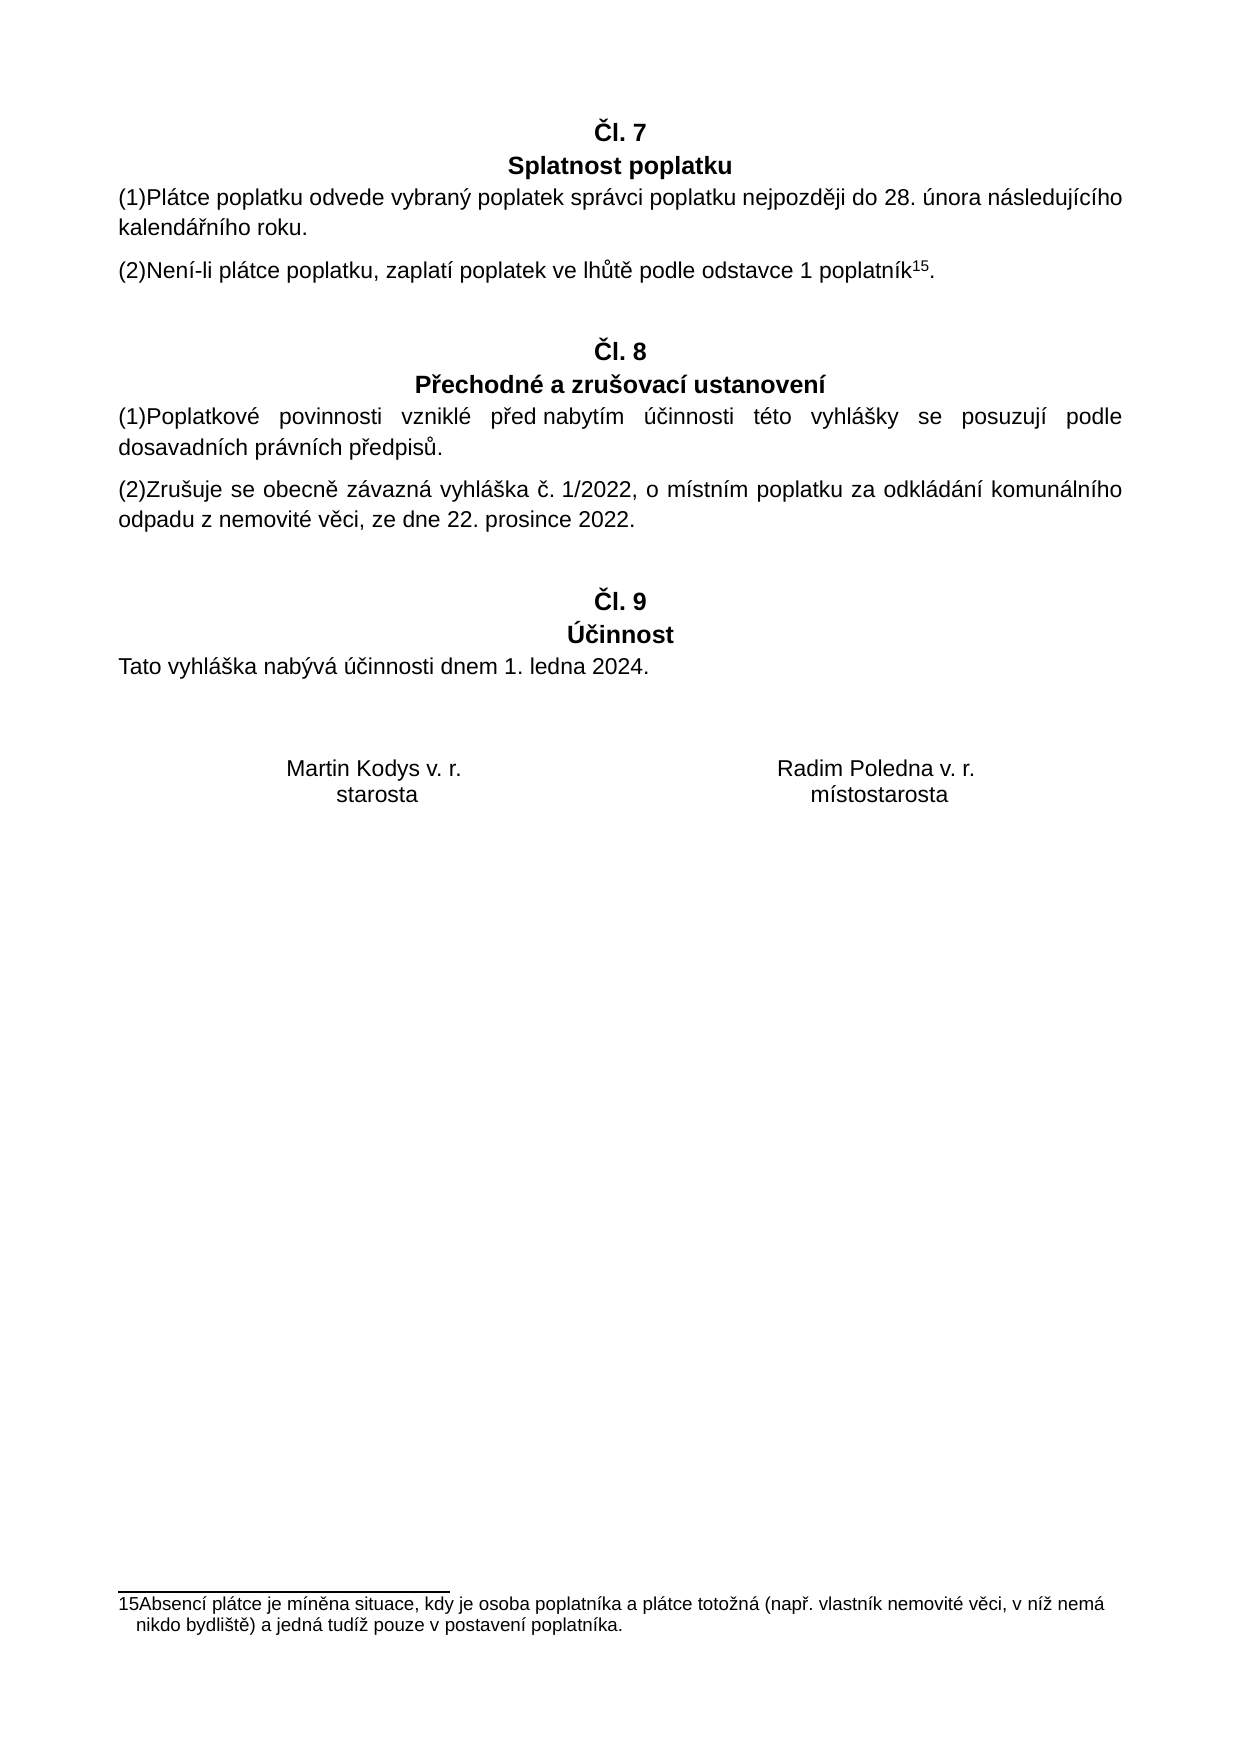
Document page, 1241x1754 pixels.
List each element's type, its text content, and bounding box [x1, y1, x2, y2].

list Není-li plátce poplatku, zaplatí poplatek ve lhůtě podle odstavce 1 poplatník. [118, 257, 1122, 283]
list Poplatkové povinnosti vzniklé před nabytím účinnosti této vyhlášky se posuzují podle dosavadních právních předpisů. [118, 403, 1122, 460]
table_cell [625, 814, 1127, 932]
subtitle Čl. 9 Účinnost [118, 587, 1122, 648]
table_cell [123, 814, 625, 932]
subtitle Čl. 7 Splatnost poplatku [118, 118, 1122, 180]
list Plátce poplatku odvede vybraný poplatek správci poplatku nejpozději do 28. února následujícího kalendářního roku. [118, 184, 1122, 241]
list Absencí plátce je míněna situace, kdy je osoba poplatníka a plátce totožná (např. vlastník nemovité věci, v níž nemá nikdo bydliště) a jedná tudíž pouze v postavení poplatníka. [118, 1592, 1122, 1635]
table_header Martin Kodys v. r. starosta [123, 695, 625, 813]
subtitle Čl. 8 Přechodné a zrušovací ustanovení [118, 337, 1122, 399]
text Tato vyhláška nabývá účinnosti dnem 1. ledna 2024. [118, 653, 1122, 679]
table_header Radim Poledna v. r. místostarosta [625, 695, 1127, 813]
list Zrušuje se obecně závazná vyhláška č. 1/2022, o místním poplatku za odkládání komunálního odpadu z nemovité věci, ze dne 22. prosince 2022. [118, 476, 1122, 533]
